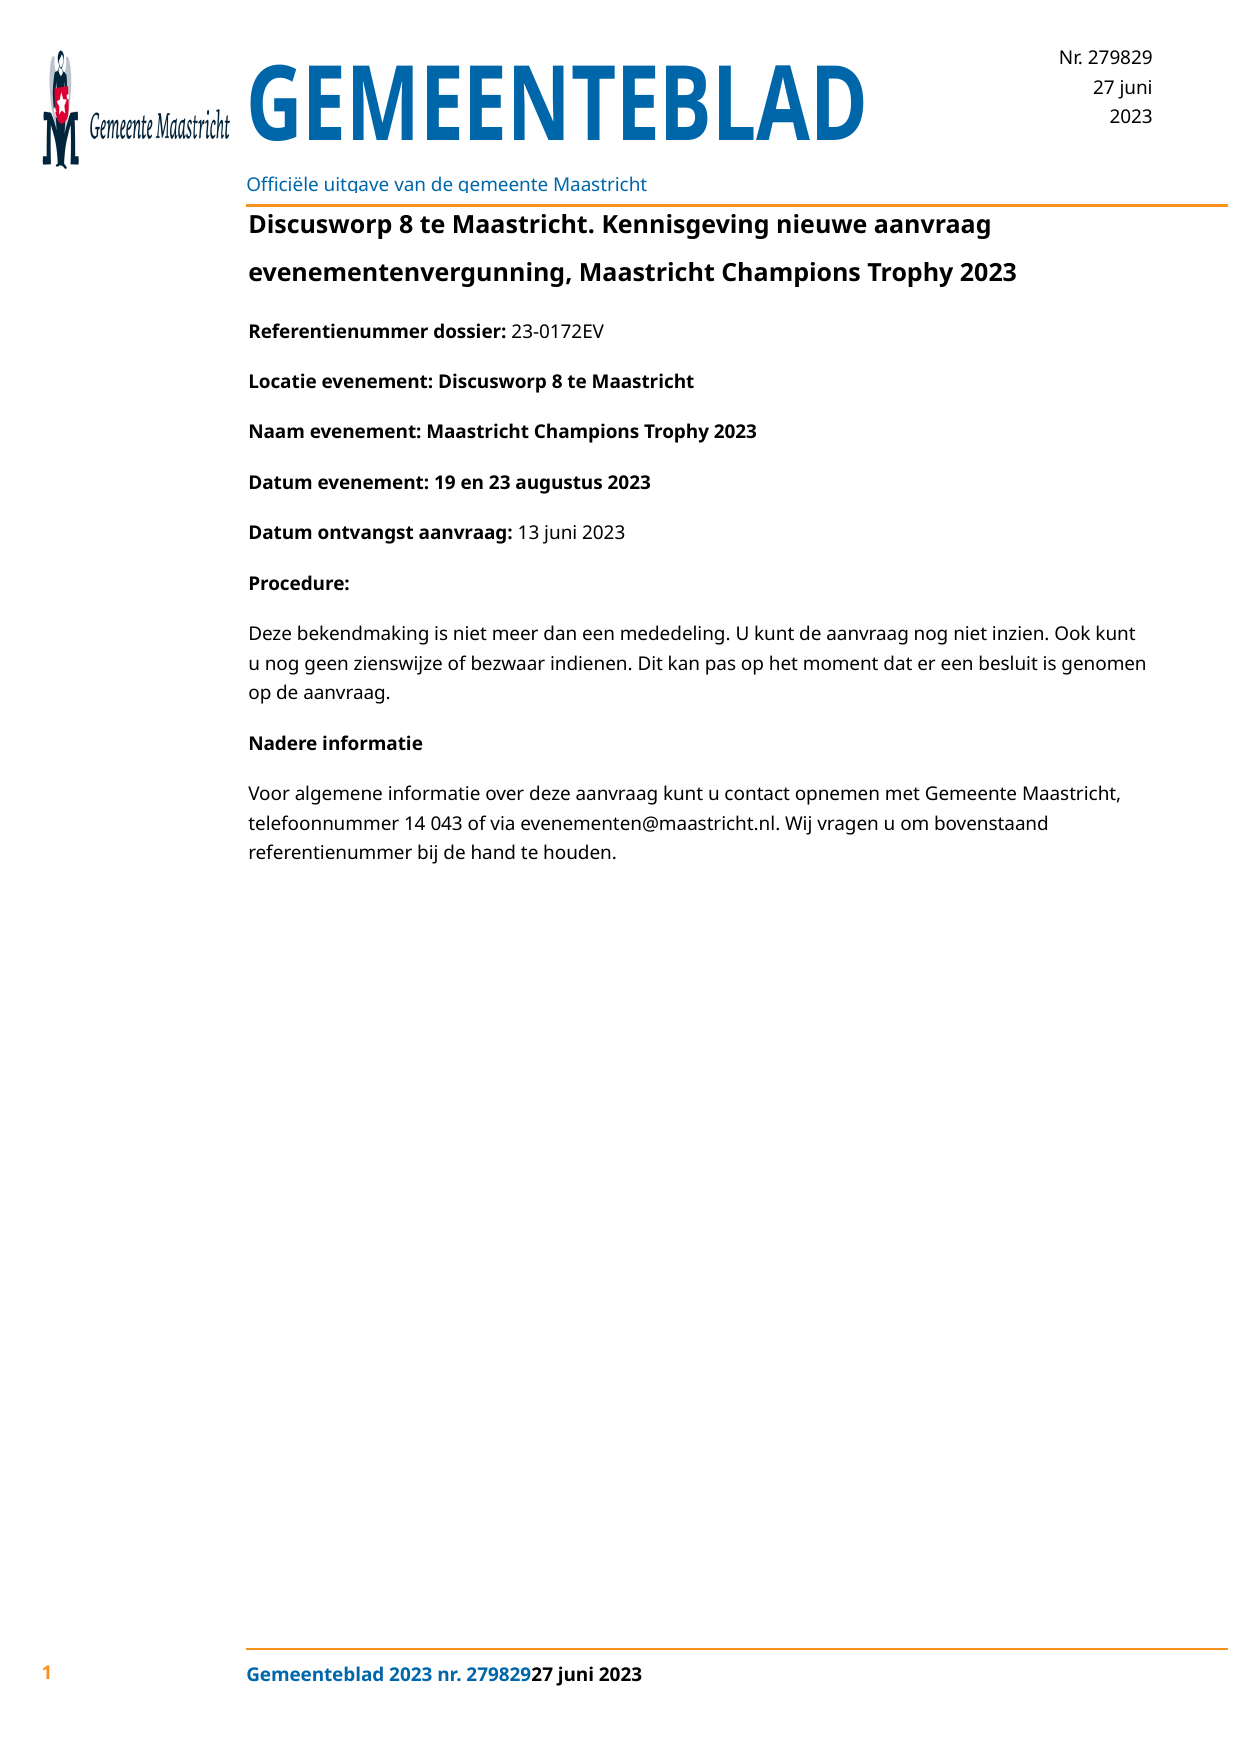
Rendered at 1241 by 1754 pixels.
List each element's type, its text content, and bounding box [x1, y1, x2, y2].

text Datum evenement: 19 en 23 augustus 2023 [248, 469, 1152, 495]
text Procedure: [248, 570, 1152, 596]
text Referentienummer dossier: 23-0172EV [248, 318, 1152, 344]
text Voor algemene informatie over deze aanvraag kunt u contact opnemen met Gemeente Maastricht, telefoonnummer 14 043 of via evenementen@maastricht.nl. Wij vragen u om bovenstaand referentienummer bij de hand te houden. [248, 780, 1152, 865]
text Nadere informatie [248, 730, 1152, 756]
text Deze bekendmaking is niet meer dan een mededeling. U kunt de aanvraag nog niet inzien. Ook kunt u nog geen zienswijze of bezwaar indienen. Dit kan pas op het moment dat er een besluit is genomen op de aanvraag. [248, 620, 1152, 705]
text Locatie evenement: Discusworp 8 te Maastricht [248, 368, 1152, 394]
text Naam evenement: Maastricht Champions Trophy 2023 [248, 419, 1152, 444]
text Datum ontvangst aanvraag: 13 juni 2023 [248, 519, 1152, 545]
text Discusworp 8 te Maastricht. Kennisgeving nieuwe aanvraag evenementenvergunning, Maastricht Champions Trophy 2023 [248, 207, 1152, 288]
picture [41, 47, 231, 172]
